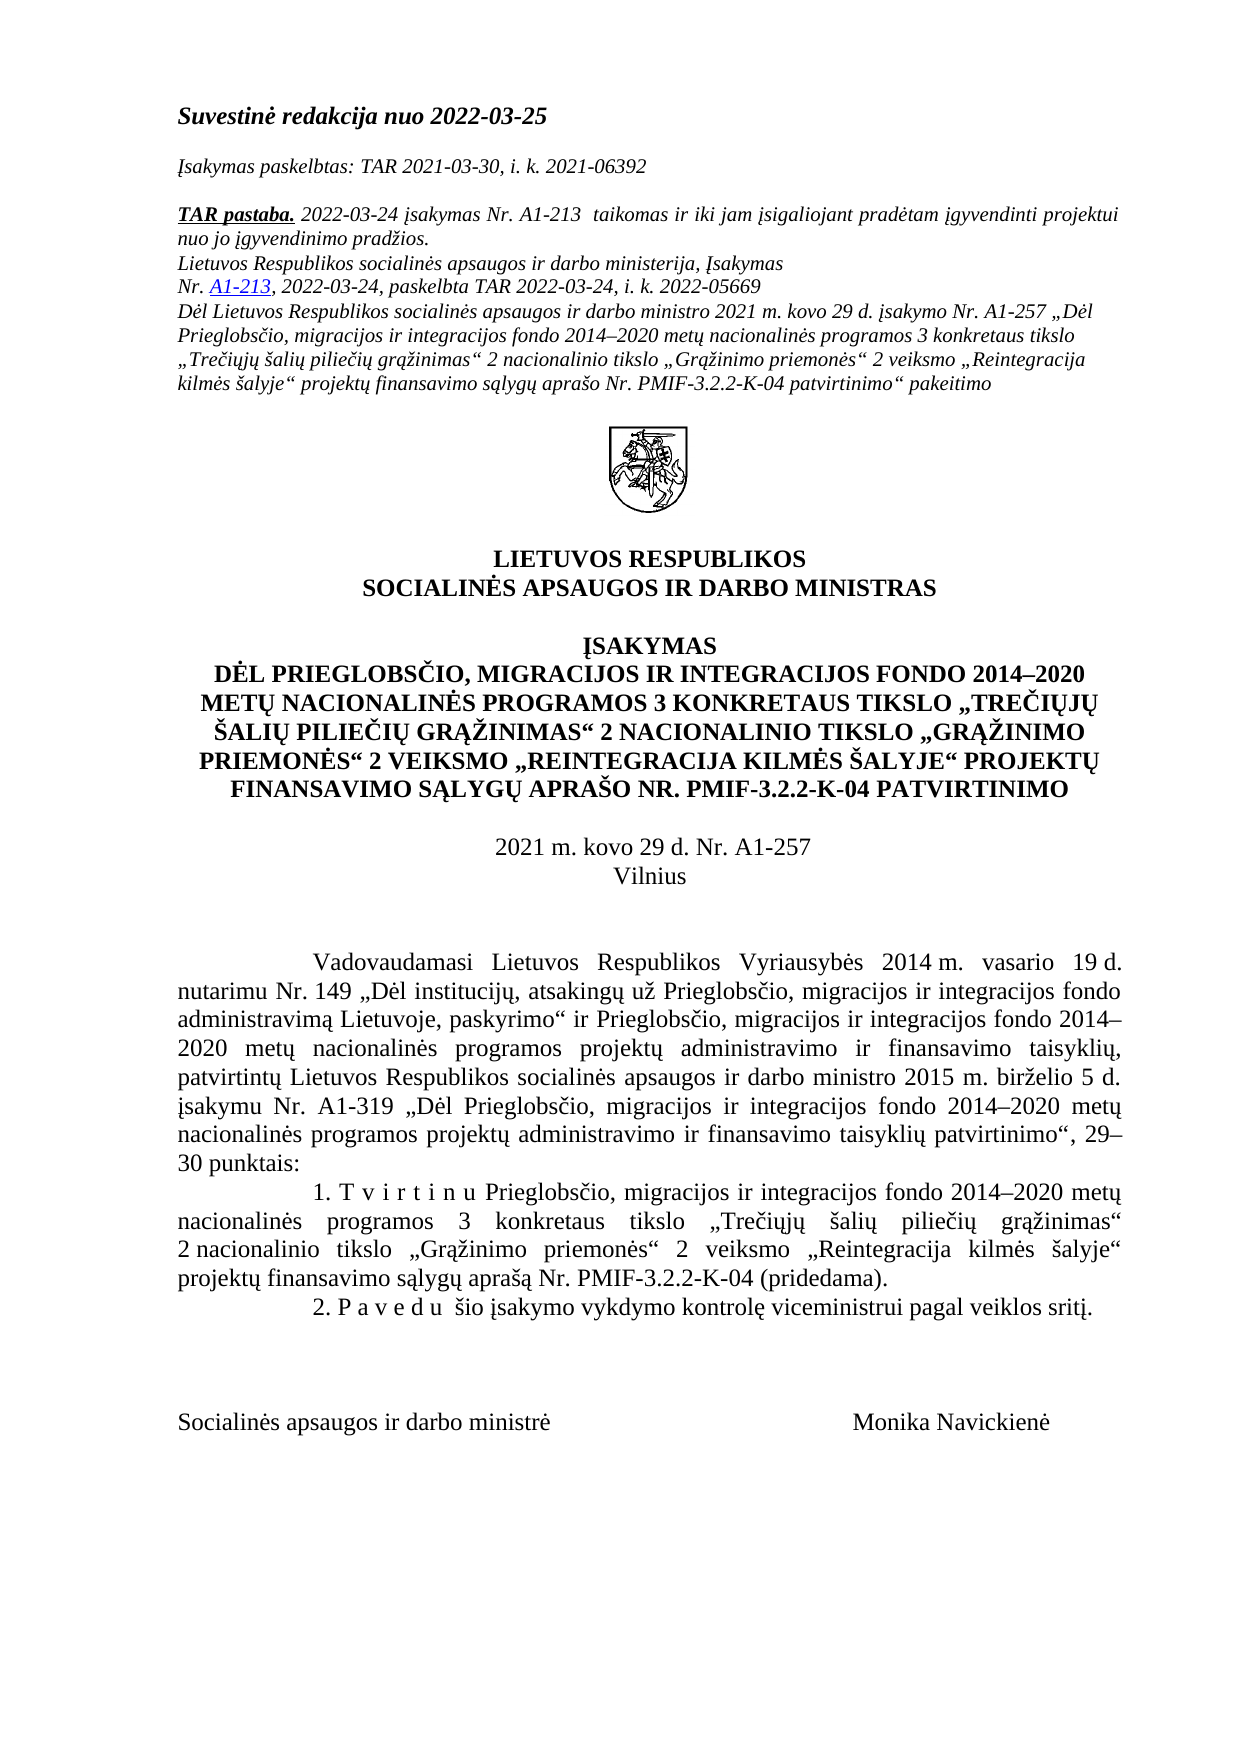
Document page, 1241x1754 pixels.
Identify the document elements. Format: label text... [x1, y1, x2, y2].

text Lietuvos Respublikos socialinės apsaugos ir darbo ministerija, Įsakymas [177, 250, 1122, 274]
text Socialinės apsaugos ir darbo ministrė Monika Navickienė [177, 1407, 1122, 1436]
text Įsakymas paskelbtas: TAR 2021-03-30, i. k. 2021-06392 [177, 154, 1122, 178]
text LIETUVOS RESPUBLIKOS [177, 544, 1122, 573]
text 2021 m. kovo 29 d. Nr. A1-257 [177, 832, 1122, 861]
text Suvestinė redakcija nuo 2022-03-25 [177, 101, 1122, 130]
text Nr. A1-213, 2022-03-24, paskelbta TAR 2022-03-24, i. k. 2022-05669 [177, 274, 1122, 298]
text DĖL PRIEGLOBSČIO, MIGRACIJOS IR INTEGRACIJOS FONDO 2014–2020 METŲ NACIONALINĖS PROGRAMOS 3 KONKRETAUS TIKSLO „TREČIŲJŲ ŠALIŲ PILIEČIŲ GRĄŽINIMAS“ 2 NACIONALINIO TIKSLO „GRĄŽINIMO PRIEMONĖS“ 2 VEIKSMO „REINTEGRACIJA KILMĖS ŠALYJE“ PROJEKTŲ FINANSAVIMO SĄLYGŲ APRAŠO NR. PMIF-3.2.2-K-04 PATVIRTINIMO [177, 659, 1122, 803]
text TAR pastaba. 2022-03-24 įsakymas Nr. A1-213 taikomas ir iki jam įsigaliojant pradėtam įgyvendinti projektui nuo jo įgyvendinimo pradžios. [177, 202, 1122, 250]
text 1. T v i r t i n u Prieglobsčio, migracijos ir integracijos fondo 2014–2020 metų nacionalinės programos 3 konkretaus tikslo „Trečiųjų šalių piliečių grąžinimas“ 2 nacionalinio tikslo „Grąžinimo priemonės“ 2 veiksmo „Reintegracija kilmės šalyje“ projektų finansavimo sąlygų aprašą Nr. PMIF-3.2.2-K-04 (pridedama). [177, 1177, 1122, 1292]
text 2. P a v e d u šio įsakymo vykdymo kontrolę viceministrui pagal veiklos sritį. [177, 1292, 1122, 1321]
text ĮSAKYMAS [177, 631, 1122, 659]
text Vilnius [177, 861, 1122, 889]
text Vadovaudamasi Lietuvos Respublikos Vyriausybės 2014 m. vasario 19 d. nutarimu Nr. 149 „Dėl institucijų, atsakingų už Prieglobsčio, migracijos ir integracijos fondo administravimą Lietuvoje, paskyrimo“ ir Prieglobsčio, migracijos ir integracijos fondo 2014–2020 metų nacionalinės programos projektų administravimo ir finansavimo taisyklių, patvirtintų Lietuvos Respublikos socialinės apsaugos ir darbo ministro 2015 m. birželio 5 d. įsakymu Nr. A1-319 „Dėl Prieglobsčio, migracijos ir integracijos fondo 2014–2020 metų nacionalinės programos projektų administravimo ir finansavimo taisyklių patvirtinimo“, 29–30 punktais: [177, 947, 1122, 1177]
text SOCIALINĖS APSAUGOS IR DARBO MINISTRAS [177, 573, 1122, 602]
text Dėl Lietuvos Respublikos socialinės apsaugos ir darbo ministro 2021 m. kovo 29 d. įsakymo Nr. A1-257 „Dėl Prieglobsčio, migracijos ir integracijos fondo 2014–2020 metų nacionalinės programos 3 konkretaus tikslo „Trečiųjų šalių piliečių grąžinimas“ 2 nacionalinio tikslo „Grąžinimo priemonės“ 2 veiksmo „Reintegracija kilmės šalyje“ projektų finansavimo sąlygų aprašo Nr. PMIF-3.2.2-K-04 patvirtinimo“ pakeitimo [177, 298, 1122, 395]
